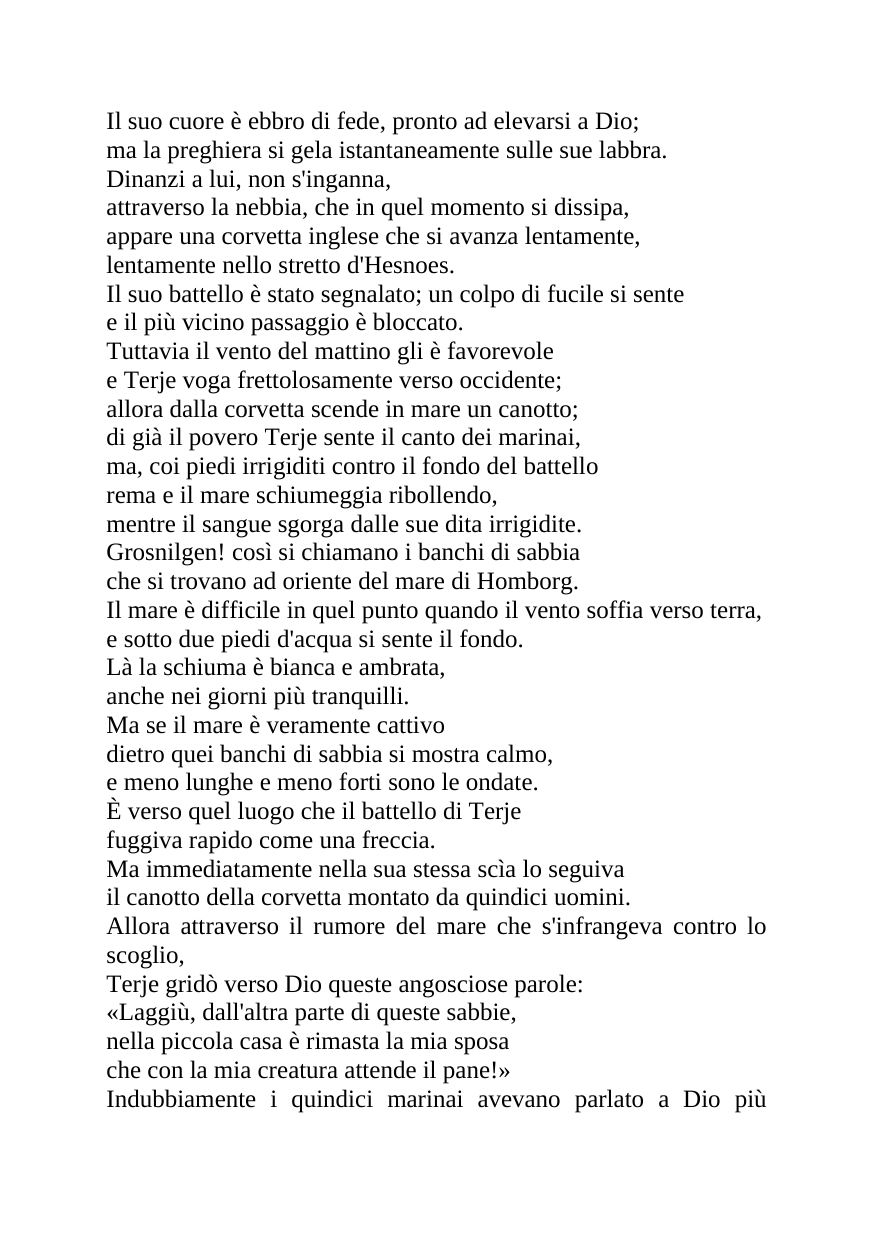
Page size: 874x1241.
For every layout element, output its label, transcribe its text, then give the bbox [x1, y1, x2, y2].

text attraverso la nebbia, che in quel momento si dissipa, [106, 192, 768, 221]
text anche nei giorni più tranquilli. [106, 681, 768, 710]
text allora dalla corvetta scende in mare un canotto; [106, 394, 768, 422]
text e Terje voga frettolosamente verso occidente; [106, 365, 768, 394]
text mentre il sangue sgorga dalle sue dita irrigidite. [106, 509, 768, 537]
text fuggiva rapido come una freccia. [106, 825, 768, 854]
text appare una corvetta inglese che si avanza lentamente, [106, 221, 768, 250]
text Allora attraverso il rumore del mare che s'infrangeva contro lo scoglio, [106, 911, 768, 969]
text dietro quei banchi di sabbia si mostra calmo, [106, 739, 768, 767]
text nella piccola casa è rimasta la mia sposa [106, 1026, 768, 1055]
text Il suo cuore è ebbro di fede, pronto ad elevarsi a Dio; [106, 106, 768, 135]
text Ma immediatamente nella sua stessa scìa lo seguiva [106, 854, 768, 882]
text Indubbiamente i quindici marinai avevano parlato a Dio più [106, 1084, 768, 1112]
text È verso quel luogo che il battello di Terje [106, 796, 768, 825]
text Il suo battello è stato segnalato; un colpo di fucile si sente [106, 279, 768, 307]
text Grosnilgen! così si chiamano i banchi di sabbia [106, 537, 768, 566]
text Ma se il mare è veramente cattivo [106, 710, 768, 739]
text e il più vicino passaggio è bloccato. [106, 307, 768, 336]
text che con la mia creatura attende il pane!» [106, 1055, 768, 1084]
text Il mare è difficile in quel punto quando il vento soffia verso terra, [106, 595, 768, 624]
text rema e il mare schiumeggia ribollendo, [106, 480, 768, 509]
text Dinanzi a lui, non s'inganna, [106, 164, 768, 192]
text e meno lunghe e meno forti sono le ondate. [106, 767, 768, 796]
text di già il povero Terje sente il canto dei marinai, [106, 422, 768, 451]
text «Laggiù, dall'altra parte di queste sabbie, [106, 997, 768, 1026]
text ma, coi piedi irrigiditi contro il fondo del battello [106, 451, 768, 480]
text e sotto due piedi d'acqua si sente il fondo. [106, 624, 768, 652]
text Terje gridò verso Dio queste angosciose parole: [106, 969, 768, 997]
text che si trovano ad oriente del mare di Homborg. [106, 566, 768, 595]
text il canotto della corvetta montato da quindici uomini. [106, 882, 768, 911]
text Tuttavia il vento del mattino gli è favorevole [106, 336, 768, 365]
text ma la preghiera si gela istantaneamente sulle sue labbra. [106, 135, 768, 164]
text lentamente nello stretto d'Hesnoes. [106, 250, 768, 279]
text Là la schiuma è bianca e ambrata, [106, 652, 768, 681]
